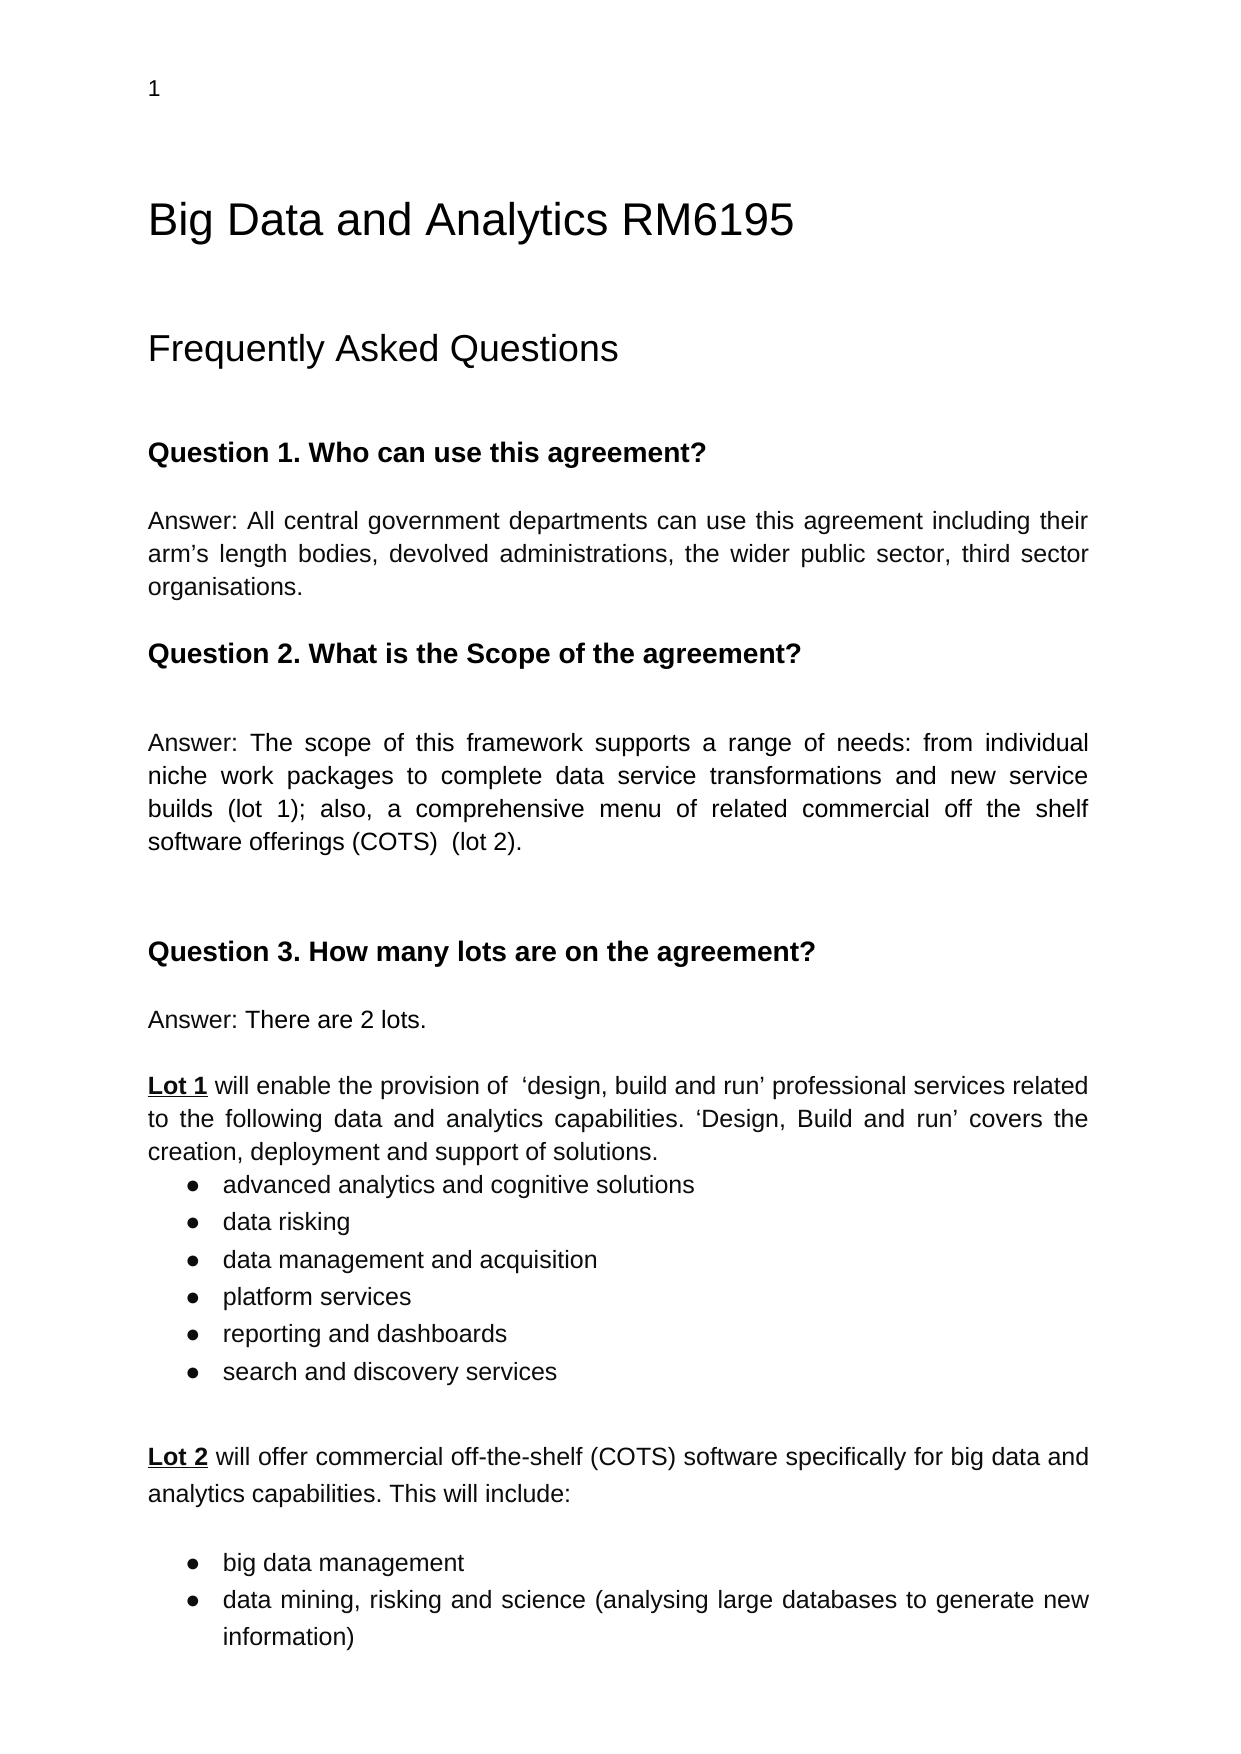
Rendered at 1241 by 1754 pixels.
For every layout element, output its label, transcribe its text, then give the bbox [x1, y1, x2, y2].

title Frequently Asked Questions [148, 326, 1090, 369]
list platform services [185, 1282, 1090, 1311]
list data management and acquisition [185, 1245, 1090, 1273]
list data mining, risking and science (analysing large databases to generate new information) [185, 1585, 1090, 1651]
text Question 2. What is the Scope of the agreement? [148, 637, 1090, 669]
list data risking [185, 1207, 1090, 1236]
text Answer: The scope of this framework supports a range of needs: from individual niche work packages to complete data service transformations and new service builds (lot 1); also, a comprehensive menu of related commercial off the shelf software offerings (COTS) (lot 2). [148, 728, 1090, 856]
list reporting and dashboards [185, 1319, 1090, 1348]
text Lot 1 will enable the provision of ‘design, build and run’ professional services related to the following data and analytics capabilities. ‘Design, Build and run’ covers the creation, deployment and support of solutions. [148, 1071, 1090, 1166]
text Question 1. Who can use this agreement? [148, 436, 1090, 468]
text Lot 2 will offer commercial off-the-shelf (COTS) software specifically for big data and analytics capabilities. This will include: [148, 1442, 1090, 1508]
text Question 3. How many lots are on the agreement? [148, 935, 1090, 967]
title Big Data and Analytics RM6195 [148, 192, 1090, 245]
list advanced analytics and cognitive solutions [185, 1170, 1090, 1199]
list big data management [185, 1548, 1090, 1576]
text Answer: There are 2 lots. [148, 1005, 1090, 1034]
list search and discovery services [185, 1357, 1090, 1385]
text Answer: All central government departments can use this agreement including their arm’s length bodies, devolved administrations, the wider public sector, third sector organisations. [148, 506, 1090, 601]
